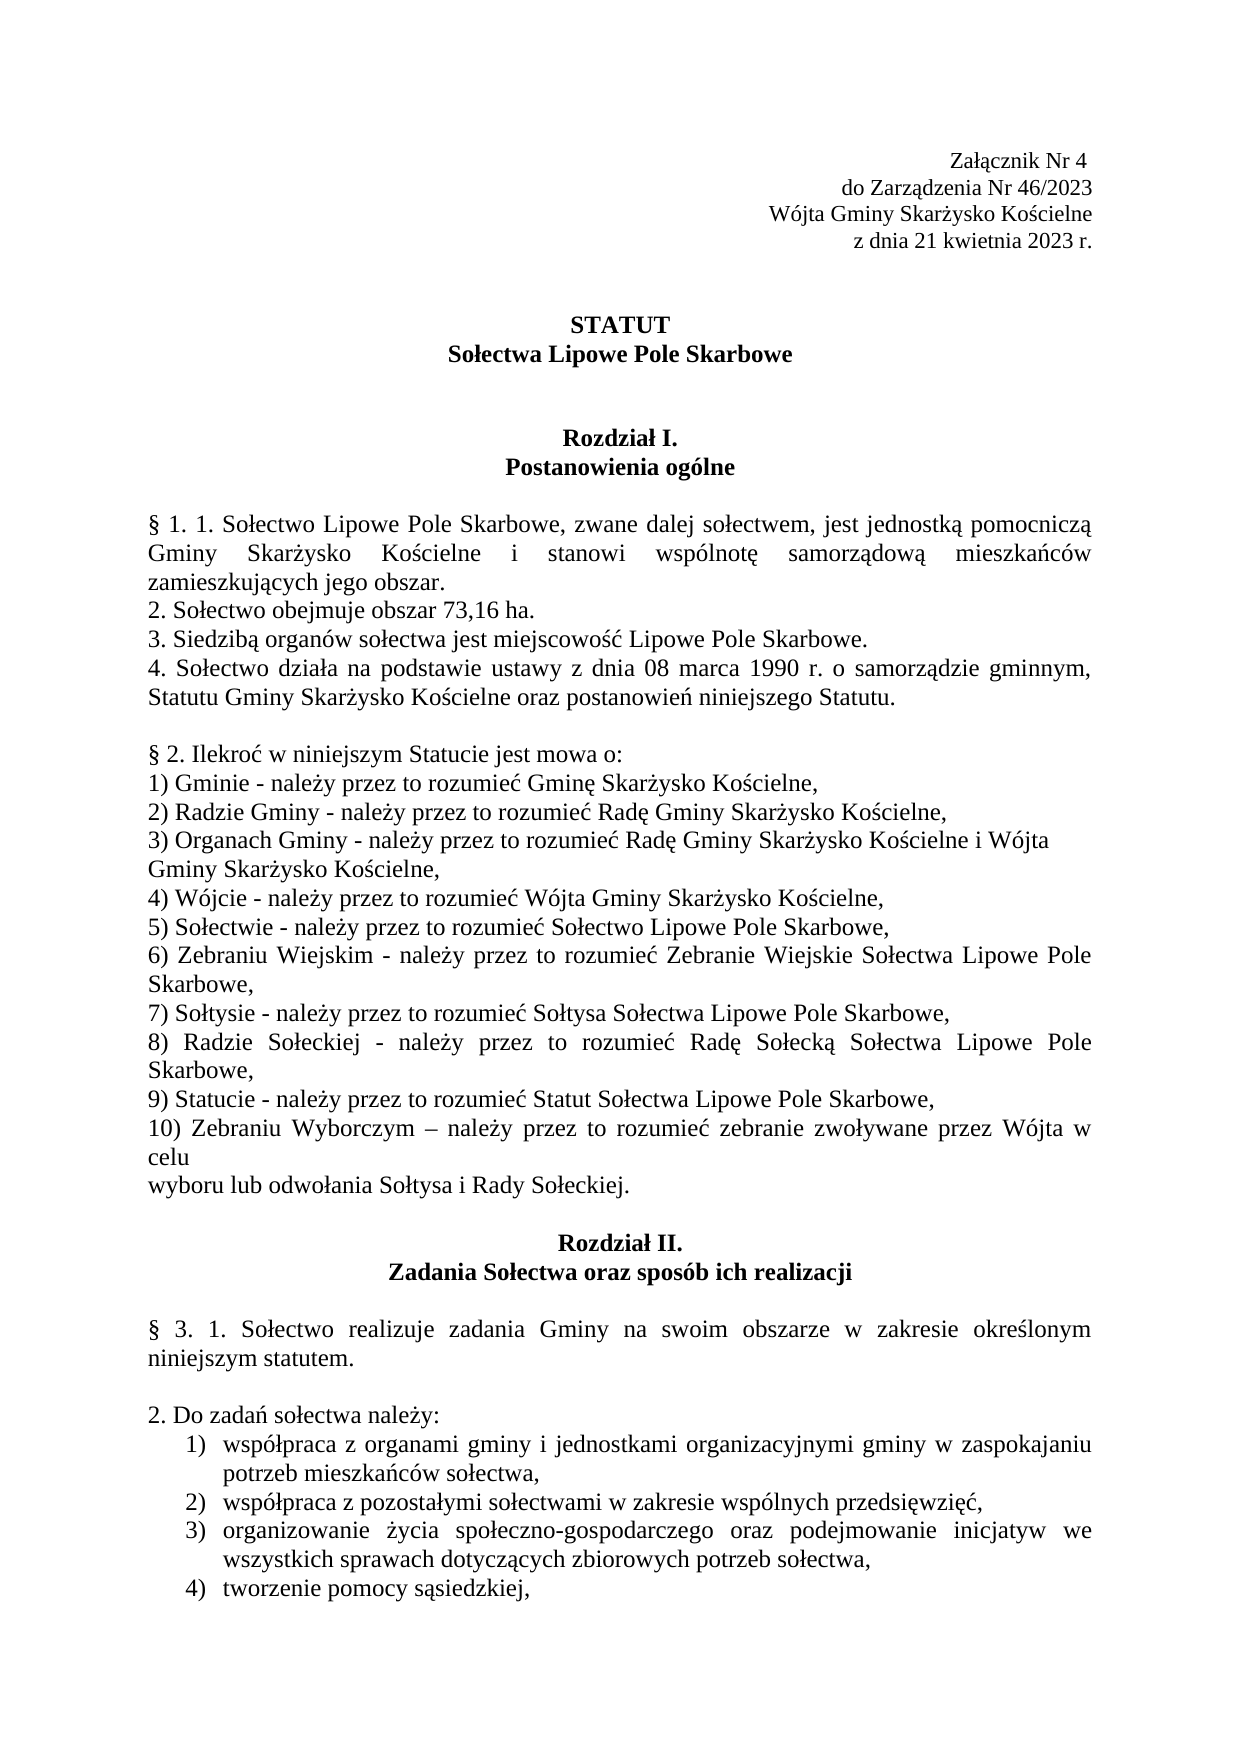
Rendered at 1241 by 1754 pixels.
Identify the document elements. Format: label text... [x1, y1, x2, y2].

text 4) Wójcie - należy przez to rozumieć Wójta Gminy Skarżysko Kościelne, [148, 883, 1093, 912]
text 2. Do zadań sołectwa należy: [148, 1401, 1093, 1429]
text 2. Sołectwo obejmuje obszar 73,16 ha. [148, 596, 1093, 624]
text § 3. 1. Sołectwo realizuje zadania Gminy na swoim obszarze w zakresie określonym niniejszym statutem. [148, 1286, 1093, 1372]
text Rozdział II. Zadania Sołectwa oraz sposób ich realizacji [148, 1228, 1093, 1286]
text Rozdział I. Postanowienia ogólne [148, 394, 1093, 481]
text 4. Sołectwo działa na podstawie ustawy z dnia 08 marca 1990 r. o samorządzie gminnym, Statutu Gminy Skarżysko Kościelne oraz postanowień niniejszego Statutu. [148, 653, 1093, 711]
text Gminy Skarżysko Kościelne, [148, 854, 1093, 883]
text 8) Radzie Sołeckiej - należy przez to rozumieć Radę Sołecką Sołectwa Lipowe Pole Skarbowe, 9) Statucie - należy przez to rozumieć Statut Sołectwa Lipowe Pole Skarbowe, [148, 1027, 1093, 1113]
text 7) Sołtysie - należy przez to rozumieć Sołtysa Sołectwa Lipowe Pole Skarbowe, [148, 998, 1093, 1027]
list współpraca z pozostałymi sołectwami w zakresie wspólnych przedsięwzięć, [185, 1487, 1093, 1516]
list organizowanie życia społeczno-gospodarczego oraz podejmowanie inicjatyw we wszystkich sprawach dotyczących zbiorowych potrzeb sołectwa, [185, 1516, 1093, 1573]
text 10) Zebraniu Wyborczym – należy przez to rozumieć zebranie zwoływane przez Wójta w celu [148, 1113, 1093, 1171]
text Załącznik Nr 4 [148, 148, 1093, 174]
text 6) Zebraniu Wiejskim - należy przez to rozumieć Zebranie Wiejskie Sołectwa Lipowe Pole Skarbowe, [148, 941, 1093, 998]
text wyboru lub odwołania Sołtysa i Rady Sołeckiej. [148, 1171, 1093, 1199]
text 1) Gminie - należy przez to rozumieć Gminę Skarżysko Kościelne, [148, 768, 1093, 797]
text STATUT Sołectwa Lipowe Pole Skarbowe [148, 311, 1093, 368]
text § 1. 1. Sołectwo Lipowe Pole Skarbowe, zwane dalej sołectwem, jest jednostką pomocniczą Gminy Skarżysko Kościelne i stanowi wspólnotę samorządową mieszkańców zamieszkujących jego obszar. [148, 481, 1093, 596]
list tworzenie pomocy sąsiedzkiej, [185, 1573, 1093, 1602]
text 2) Radzie Gminy - należy przez to rozumieć Radę Gminy Skarżysko Kościelne, [148, 797, 1093, 826]
text 3) Organach Gminy - należy przez to rozumieć Radę Gminy Skarżysko Kościelne i Wójta [148, 826, 1093, 854]
text 5) Sołectwie - należy przez to rozumieć Sołectwo Lipowe Pole Skarbowe, [148, 912, 1093, 941]
list współpraca z organami gminy i jednostkami organizacyjnymi gminy w zaspokajaniu potrzeb mieszkańców sołectwa, [185, 1429, 1093, 1487]
text 3. Siedzibą organów sołectwa jest miejscowość Lipowe Pole Skarbowe. [148, 624, 1093, 653]
text § 2. Ilekroć w niniejszym Statucie jest mowa o: [148, 739, 1093, 768]
text do Zarządzenia Nr 46/2023 Wójta Gminy Skarżysko Kościelne z dnia 21 kwietnia 2023 r. [148, 174, 1093, 253]
